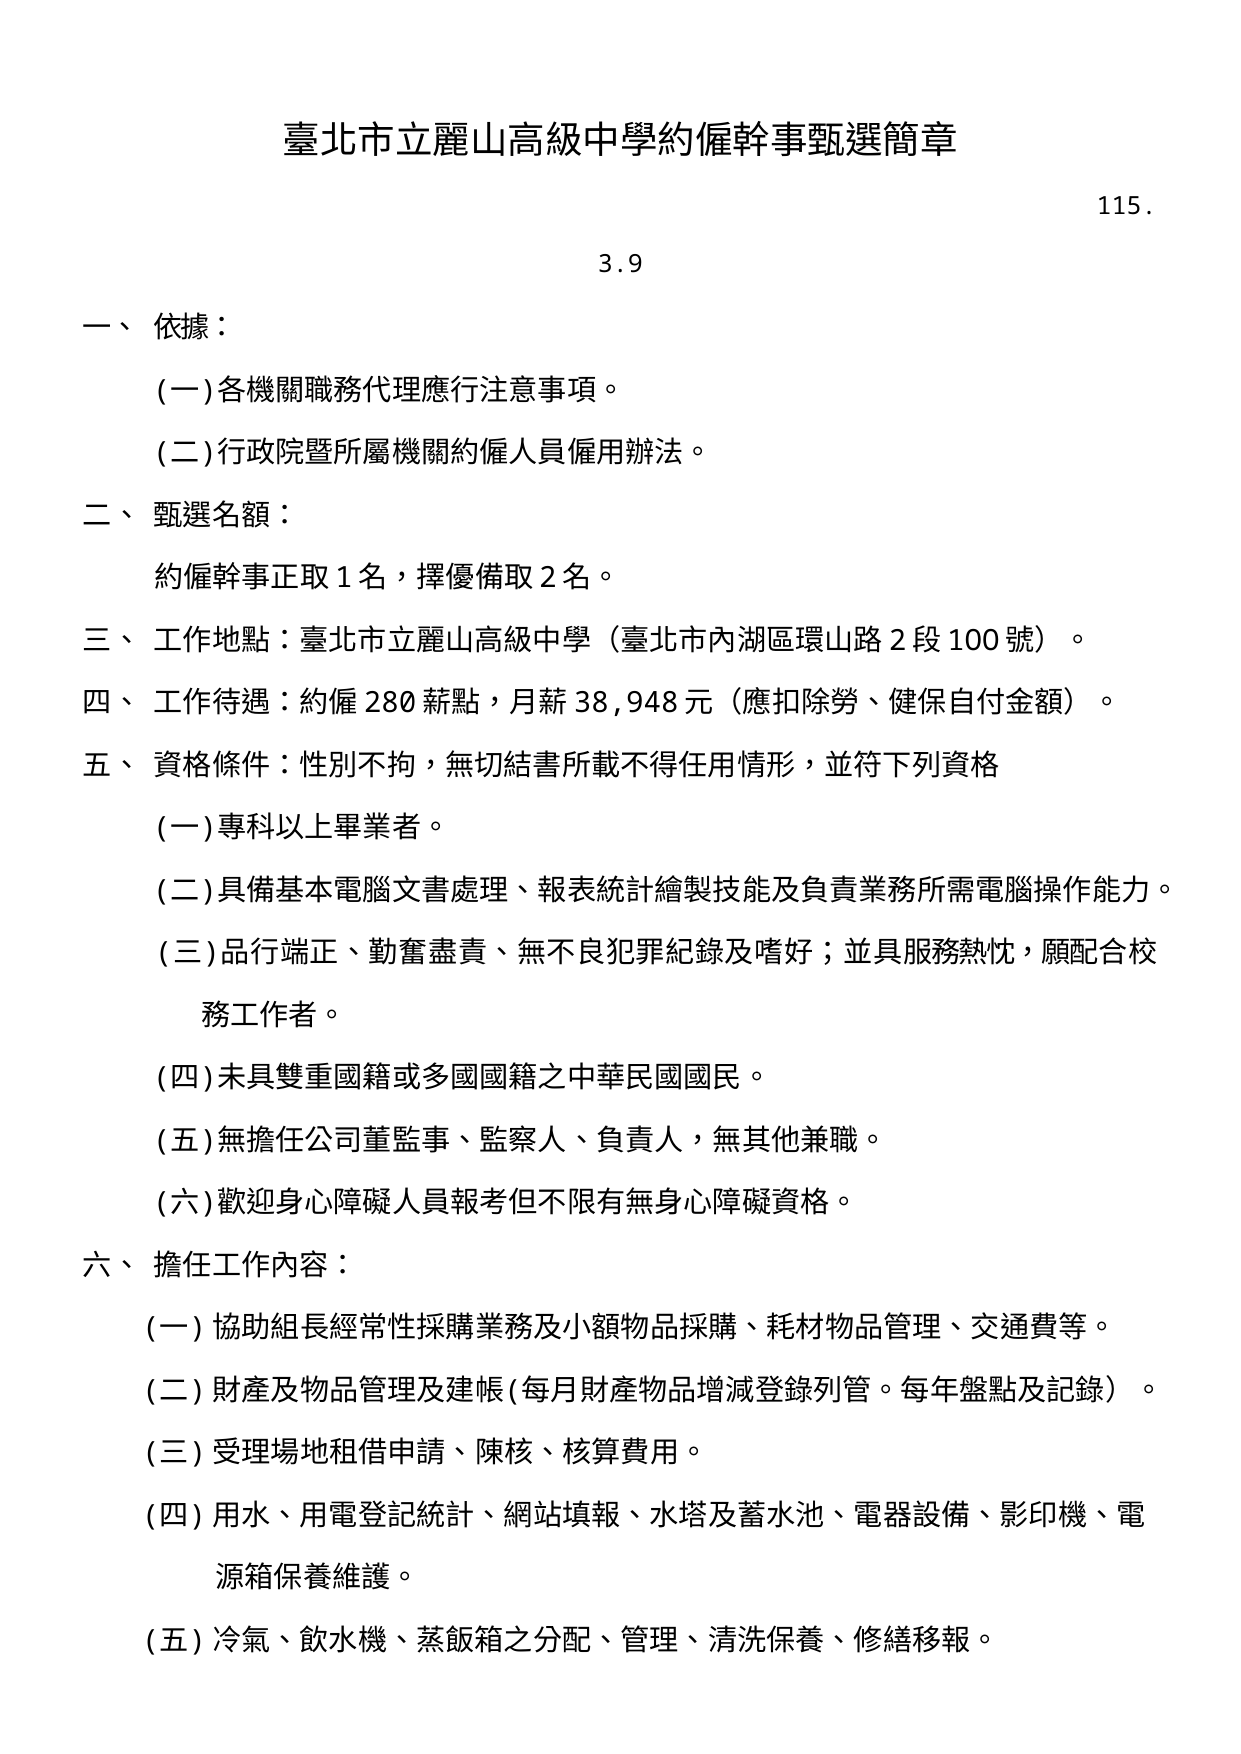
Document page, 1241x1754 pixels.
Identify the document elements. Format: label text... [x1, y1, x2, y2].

text (六)歡迎身心障礙人員報考但不限有無身心障礙資格。 [83, 1158, 1157, 1221]
list 資格條件：性別不拘，無切結書所載不得任用情形，並符下列資格 [83, 721, 1157, 783]
text (四) 用水、用電登記統計、網站填報、水塔及蓄水池、電器設備、影印機、電源箱保養維護。 [142, 1471, 1157, 1596]
text (二)行政院暨所屬機關約僱人員僱用辦法。 [83, 408, 1157, 471]
text (五) 冷氣、飲水機、蒸飯箱之分配、管理、清洗保養、修繕移報。 [142, 1596, 1157, 1658]
text (五)無擔任公司董監事、監察人、負責人，無其他兼職。 [83, 1096, 1157, 1158]
text (三)品行端正、勤奮盡責、無不良犯罪紀錄及嗜好；並具服務熱忱，願配合校務工作者。 [83, 908, 1157, 1033]
list 依據： [83, 283, 1157, 346]
list 擔任工作內容： [83, 1221, 1157, 1283]
text 臺北市立麗山高級中學約僱幹事甄選簡章 [83, 96, 1157, 158]
text (二) 財產及物品管理及建帳(每月財產物品增減登錄列管。每年盤點及記錄）。 [142, 1346, 1157, 1408]
text (三) 受理場地租借申請、陳核、核算費用。 [142, 1408, 1157, 1471]
list 工作待遇：約僱280薪點，月薪38,948元（應扣除勞、健保自付金額）。 [83, 658, 1157, 721]
list 工作地點：臺北市立麗山高級中學（臺北市內湖區環山路2段1OO號）。 [83, 596, 1157, 658]
text 115.3.9 [83, 158, 1157, 283]
text (二)具備基本電腦文書處理、報表統計繪製技能及負責業務所需電腦操作能力。 [83, 846, 1157, 908]
text (一)各機關職務代理應行注意事項。 [83, 346, 1157, 408]
list 甄選名額： [83, 471, 1157, 533]
text (一) 協助組長經常性採購業務及小額物品採購、耗材物品管理、交通費等。 [142, 1283, 1157, 1346]
text 約僱幹事正取1名，擇優備取2名。 [133, 533, 1157, 596]
text (一)專科以上畢業者。 [83, 783, 1157, 846]
text (四)未具雙重國籍或多國國籍之中華民國國民。 [83, 1033, 1157, 1096]
